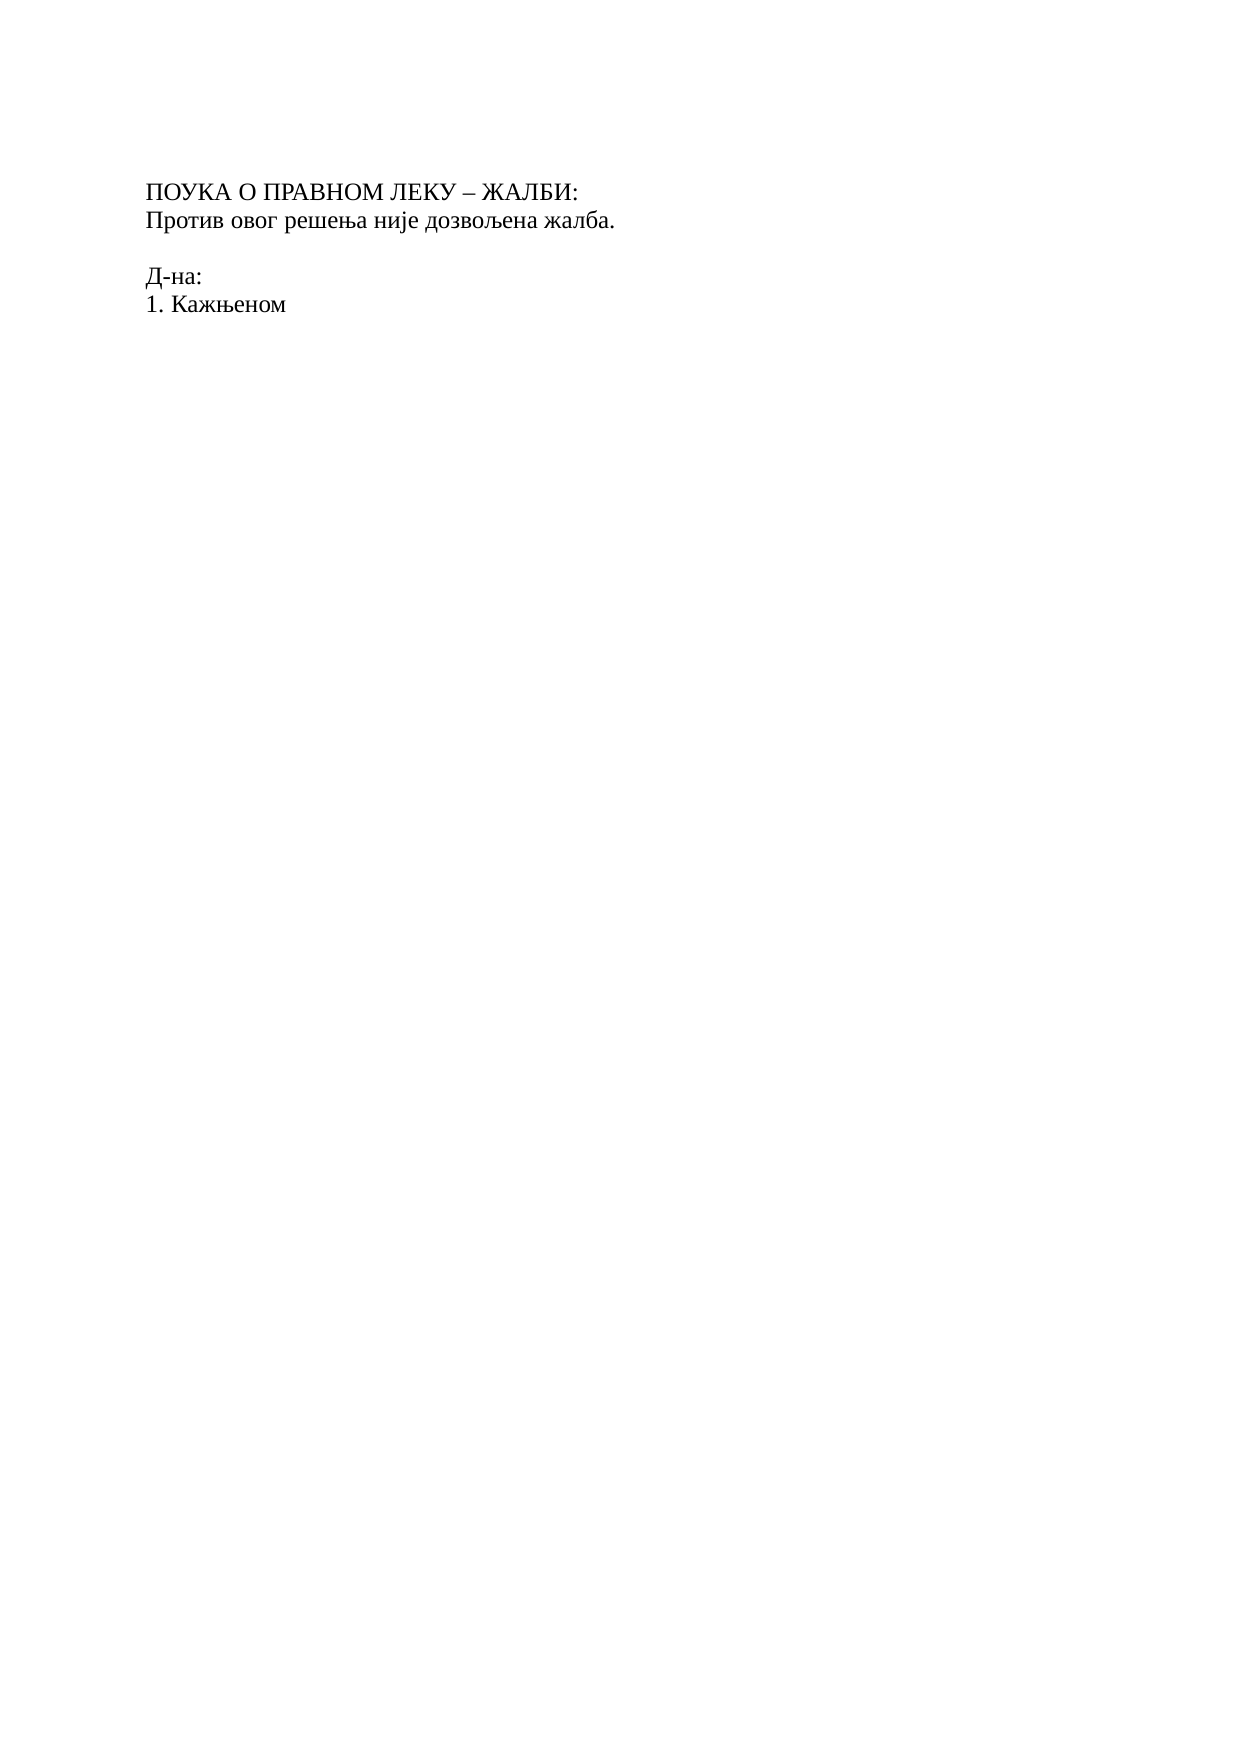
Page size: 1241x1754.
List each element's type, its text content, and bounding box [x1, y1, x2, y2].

text 1. Кажњеном [145, 290, 1120, 318]
text Против овог решења није дозвољена жалба. [145, 206, 1120, 234]
text Д-на: [145, 262, 1120, 290]
text ПОУКА О ПРАВНОМ ЛЕКУ – ЖАЛБИ: [145, 178, 1120, 206]
